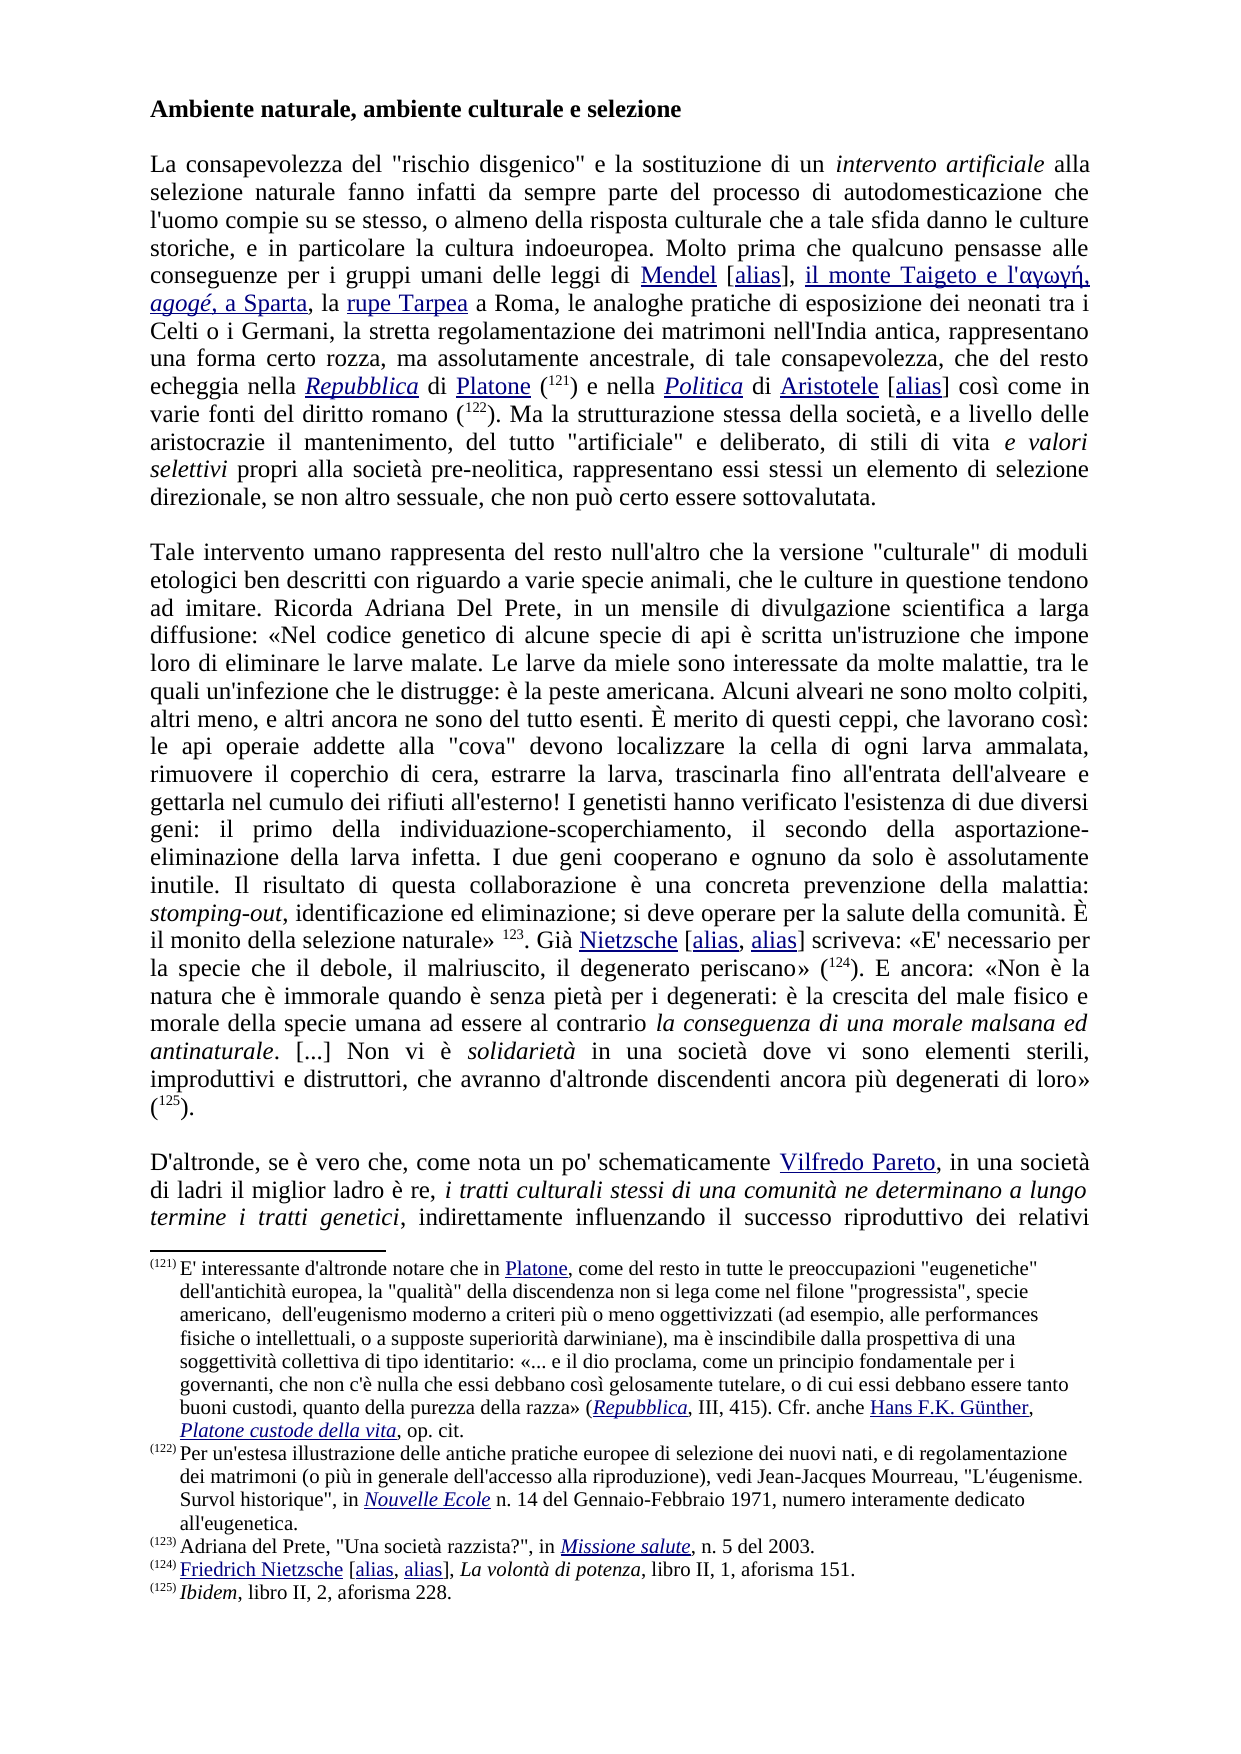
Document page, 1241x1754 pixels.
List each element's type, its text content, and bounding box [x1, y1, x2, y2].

text Ibidem, libro II, 2, aforisma 228. [150, 1581, 1090, 1604]
text Adriana del Prete, "Una società razzista?", in Missione salute, n. 5 del 2003. [150, 1534, 1090, 1558]
text E' interessante d'altronde notare che in Platone, come del resto in tutte le preoccupazioni "eugenetiche" dell'antichità europea, la "qualità" della discendenza non si lega come nel filone "progressista", specie americano, dell'eugenismo moderno a criteri più o meno oggettivizzati (ad esempio, alle performances fisiche o intellettuali, o a supposte superiorità darwiniane), ma è inscindibile dalla prospettiva di una soggettività collettiva di tipo identitario: «... e il dio proclama, come un principio fondamentale per i governanti, che non c'è nulla che essi debbano così gelosamente tutelare, o di cui essi debbano essere tanto buoni custodi, quanto della purezza della razza» (Repubblica, III, 415). Cfr. anche Hans F.K. Günther, Platone custode della vita, op. cit. [150, 1257, 1090, 1442]
text Ambiente naturale, ambiente culturale e selezione [150, 95, 1090, 123]
list Per un'estesa illustrazione delle antiche pratiche europee di selezione dei nuovi nati, e di regolamentazione dei matrimoni (o più in generale dell'accesso alla riproduzione), vedi Jean-Jacques Mourreau, "L'éugenisme. Survol historique", in Nouvelle Ecole n. 14 del Gennaio-Febbraio 1971, numero interamente dedicato all'eugenetica. [150, 1442, 1090, 1534]
text D'altronde, se è vero che, come nota un po' schematicamente Vilfredo Pareto, in una società di ladri il miglior ladro è re, i tratti culturali stessi di una comunità ne determinano a lungo termine i tratti genetici, indirettamente influenzando il successo riproduttivo dei relativi [150, 1148, 1090, 1231]
text La consapevolezza del "rischio disgenico" e la sostituzione di un intervento artificiale alla selezione naturale fanno infatti da sempre parte del processo di autodomesticazione che l'uomo compie su se stesso, o almeno della risposta culturale che a tale sfida danno le culture storiche, e in particolare la cultura indoeuropea. Molto prima che qualcuno pensasse alle conseguenze per i gruppi umani delle leggi di Mendel [alias], il monte Taigeto e l'αγωγή, agogé, a Sparta, la rupe Tarpea a Roma, le analoghe pratiche di esposizione dei neonati tra i Celti o i Germani, la stretta regolamentazione dei matrimoni nell'India antica, rappresentano una forma certo rozza, ma assolutamente ancestrale, di tale consapevolezza, che del resto echeggia nella Repubblica di Platone () e nella Politica di Aristotele [alias] così come in varie fonti del diritto romano (). Ma la strutturazione stessa della società, e a livello delle aristocrazie il mantenimento, del tutto "artificiale" e deliberato, di stili di vita e valori selettivi propri alla società pre-neolitica, rappresentano essi stessi un elemento di selezione direzionale, se non altro sessuale, che non può certo essere sottovalutata. [150, 151, 1090, 511]
text Friedrich Nietzsche [alias, alias], La volontà di potenza, libro II, 1, aforisma 151. [150, 1558, 1090, 1581]
text Tale intervento umano rappresenta del resto null'altro che la versione "culturale" di moduli etologici ben descritti con riguardo a varie specie animali, che le culture in questione tendono ad imitare. Ricorda Adriana Del Prete, in un mensile di divulgazione scientifica a larga diffusione: «Nel codice genetico di alcune specie di api è scritta un'istruzione che impone loro di eliminare le larve malate. Le larve da miele sono interessate da molte malattie, tra le quali un'infezione che le distrugge: è la peste americana. Alcuni alveari ne sono molto colpiti, altri meno, e altri ancora ne sono del tutto esenti. È merito di questi ceppi, che lavorano così: le api operaie addette alla "cova" devono localizzare la cella di ogni larva ammalata, rimuovere il coperchio di cera, estrarre la larva, trascinarla fino all'entrata dell'alveare e gettarla nel cumulo dei rifiuti all'esterno! I genetisti hanno verificato l'esistenza di due diversi geni: il primo della individuazione-scoperchiamento, il secondo della asportazione-eliminazione della larva infetta. I due geni cooperano e ognuno da solo è assolutamente inutile. Il risultato di questa collaborazione è una concreta prevenzione della malattia: stomping-out, identificazione ed eliminazione; si deve operare per la salute della comunità. È il monito della selezione naturale» . Già Nietzsche [alias, alias] scriveva: «E' necessario per la specie che il debole, il malriuscito, il degenerato periscano» (). E ancora: «Non è la natura che è immorale quando è senza pietà per i degenerati: è la crescita del male fisico e morale della specie umana ad essere al contrario la conseguenza di una morale malsana ed antinaturale. [...] Non vi è solidarietà in una società dove vi sono elementi sterili, improduttivi e distruttori, che avranno d'altronde discendenti ancora più degenerati di loro» (). [150, 538, 1090, 1120]
